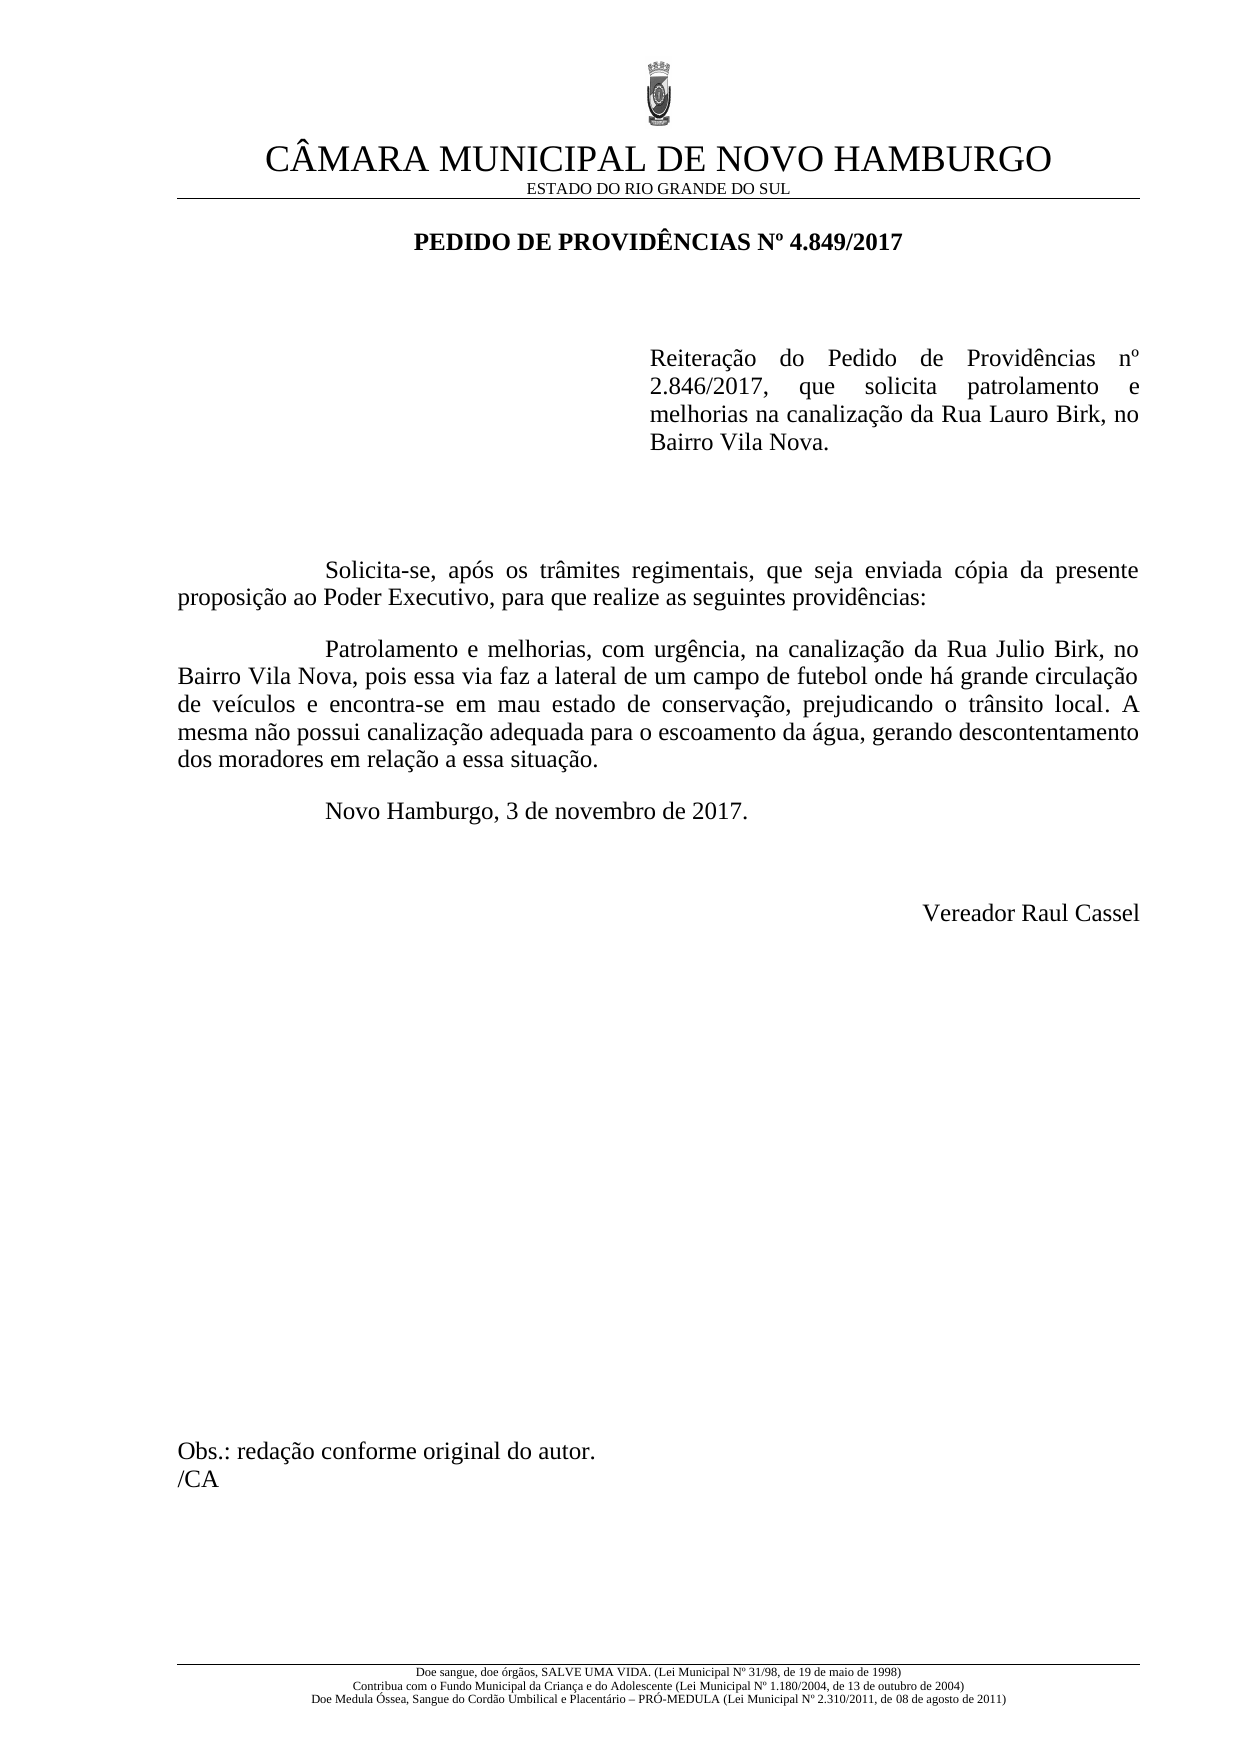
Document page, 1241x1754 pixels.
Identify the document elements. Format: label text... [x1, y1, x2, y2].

text Patrolamento e melhorias, com urgência, na canalização da Rua Julio Birk, no Bairro Vila Nova, pois essa via faz a lateral de um campo de futebol onde há grande circulação de veículos e encontra-se em mau estado de conservação, prejudicando o trânsito local. A mesma não possui canalização adequada para o escoamento da água, gerando descontentamento dos moradores em relação a essa situação. [177, 635, 1140, 773]
text Reiteração do Pedido de Providências nº 2.846/2017, que solicita patrolamento e melhorias na canalização da Rua Lauro Birk, no Bairro Vila Nova. [649, 344, 1140, 455]
text Obs.: redação conforme original do autor. [177, 1437, 1140, 1465]
text /CA [177, 1465, 1140, 1493]
text Novo Hamburgo, 3 de novembro de 2017. [177, 797, 1140, 824]
text PEDIDO DE PROVIDÊNCIAS Nº 4.849/2017 [177, 228, 1140, 256]
text Vereador Raul Cassel [177, 899, 1140, 927]
text Solicita-se, após os trâmites regimentais, que seja enviada cópia da presente proposição ao Poder Executivo, para que realize as seguintes providências: [177, 556, 1140, 611]
